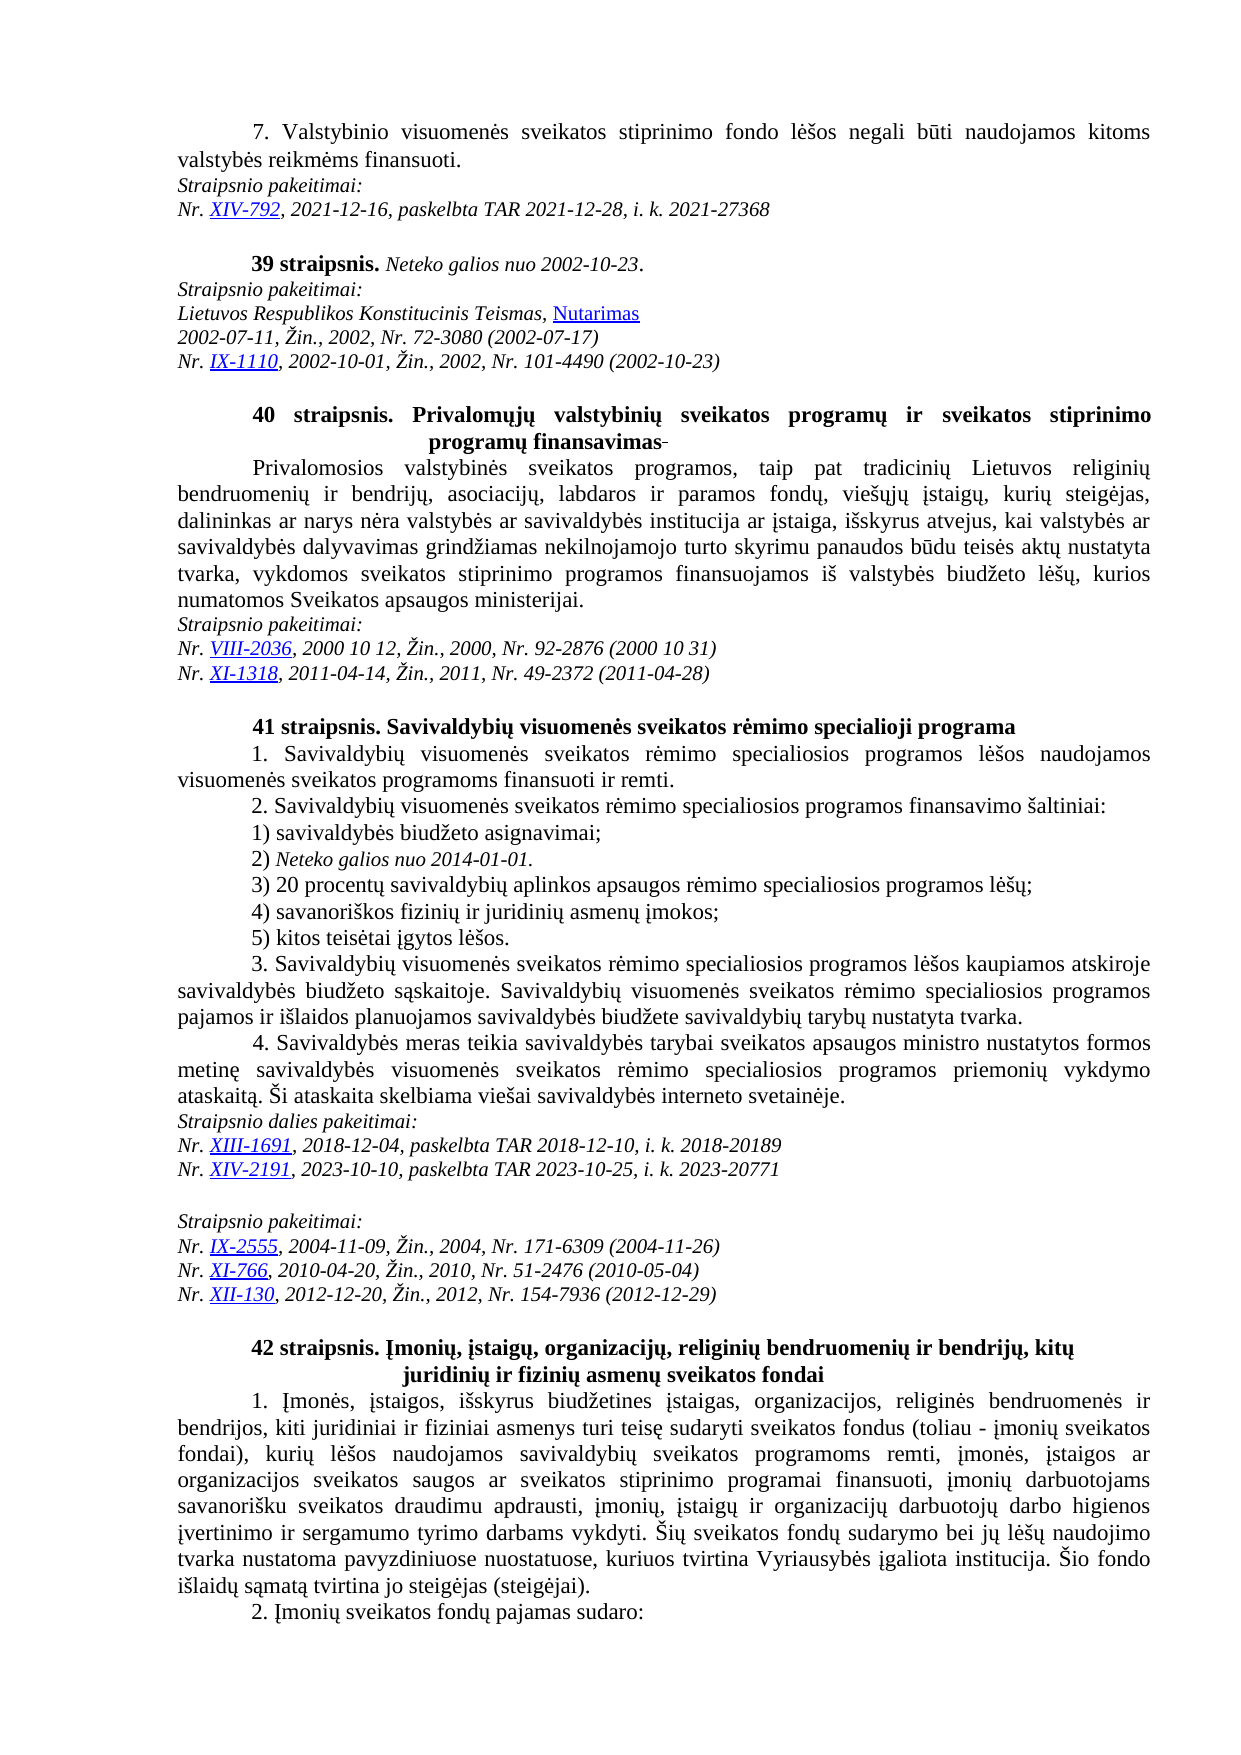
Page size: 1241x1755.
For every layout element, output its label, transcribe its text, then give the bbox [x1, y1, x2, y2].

text 40 straipsnis. Privalomųjų valstybinių sveikatos programų ir sveikatos stiprinimo programų finansavimas [252, 401, 1152, 454]
text 41 straipsnis. Savivaldybių visuomenės sveikatos rėmimo specialioji programa [177, 713, 1152, 739]
text Lietuvos Respublikos Konstitucinis Teismas, Nutarimas [177, 301, 1152, 324]
text 5) kitos teisėtai įgytos lėšos. [177, 924, 1152, 950]
text Nr. XIV-792, 2021-12-16, paskelbta TAR 2021-12-28, i. k. 2021-27368 [177, 197, 1152, 221]
text 7. Valstybinio visuomenės sveikatos stiprinimo fondo lėšos negali būti naudojamos kitoms valstybės reikmėms finansuoti. [177, 118, 1152, 173]
text 42 straipsnis. Įmonių, įstaigų, organizacijų, religinių bendruomenių ir bendrijų, kitų [177, 1334, 1152, 1361]
text 3) 20 procentų savivaldybių aplinkos apsaugos rėmimo specialiosios programos lėšų; [177, 871, 1152, 898]
text Nr. IX-2555, 2004-11-09, Žin., 2004, Nr. 171-6309 (2004-11-26) [177, 1233, 1152, 1258]
text Straipsnio pakeitimai: [177, 612, 1152, 636]
text 2. Įmonių sveikatos fondų pajamas sudaro: [177, 1598, 1152, 1624]
text Straipsnio pakeitimai: [177, 173, 1152, 197]
text 3. Savivaldybių visuomenės sveikatos rėmimo specialiosios programos lėšos kaupiamos atskiroje savivaldybės biudžeto sąskaitoje. Savivaldybių visuomenės sveikatos rėmimo specialiosios programos pajamos ir išlaidos planuojamos savivaldybės biudžete savivaldybių tarybų nustatyta tvarka. [177, 950, 1152, 1029]
text Straipsnio dalies pakeitimai: [177, 1108, 1152, 1133]
text 2) Neteko galios nuo 2014-01-01. [177, 845, 1152, 871]
text Nr. XIV-2191, 2023-10-10, paskelbta TAR 2023-10-25, i. k. 2023-20771 [177, 1157, 1152, 1181]
text 4. Savivaldybės meras teikia savivaldybės tarybai sveikatos apsaugos ministro nustatytos formos metinę savivaldybės visuomenės sveikatos rėmimo specialiosios programos priemonių vykdymo ataskaitą. Ši ataskaita skelbiama viešai savivaldybės interneto svetainėje. [177, 1029, 1152, 1108]
text Nr. VIII-2036, 2000 10 12, Žin., 2000, Nr. 92-2876 (2000 10 31) [177, 636, 1152, 660]
text Nr. IX-1110, 2002-10-01, Žin., 2002, Nr. 101-4490 (2002-10-23) [177, 349, 1152, 373]
text Nr. XII-130, 2012-12-20, Žin., 2012, Nr. 154-7936 (2012-12-29) [177, 1282, 1152, 1306]
text 1) savivaldybės biudžeto asignavimai; [177, 819, 1152, 845]
text Nr. XIII-1691, 2018-12-04, paskelbta TAR 2018-12-10, i. k. 2018-20189 [177, 1133, 1152, 1157]
text Nr. XI-1318, 2011-04-14, Žin., 2011, Nr. 49-2372 (2011-04-28) [177, 660, 1152, 684]
text 4) savanoriškos fizinių ir juridinių asmenų įmokos; [177, 898, 1152, 924]
text juridinių ir fizinių asmenų sveikatos fondai [327, 1361, 1152, 1387]
text Nr. XI-766, 2010-04-20, Žin., 2010, Nr. 51-2476 (2010-05-04) [177, 1258, 1152, 1282]
text 1. Savivaldybių visuomenės sveikatos rėmimo specialiosios programos lėšos naudojamos visuomenės sveikatos programoms finansuoti ir remti. [177, 739, 1152, 792]
text 39 straipsnis. Neteko galios nuo 2002-10-23. [177, 250, 1152, 276]
text 1. Įmonės, įstaigos, išskyrus biudžetines įstaigas, organizacijos, religinės bendruomenės ir bendrijos, kiti juridiniai ir fiziniai asmenys turi teisę sudaryti sveikatos fondus (toliau - įmonių sveikatos fondai), kurių lėšos naudojamos savivaldybių sveikatos programoms remti, įmonės, įstaigos ar organizacijos sveikatos saugos ar sveikatos stiprinimo programai finansuoti, įmonių darbuotojams savanorišku sveikatos draudimu apdrausti, įmonių, įstaigų ir organizacijų darbuotojų darbo higienos įvertinimo ir sergamumo tyrimo darbams vykdyti. Šių sveikatos fondų sudarymo bei jų lėšų naudojimo tvarka nustatoma pavyzdiniuose nuostatuose, kuriuos tvirtina Vyriausybės įgaliota institucija. Šio fondo išlaidų sąmatą tvirtina jo steigėjas (steigėjai). [177, 1387, 1152, 1598]
text 2002-07-11, Žin., 2002, Nr. 72-3080 (2002-07-17) [177, 324, 1152, 349]
text 2. Savivaldybių visuomenės sveikatos rėmimo specialiosios programos finansavimo šaltiniai: [177, 792, 1152, 819]
text Privalomosios valstybinės sveikatos programos, taip pat tradicinių Lietuvos religinių bendruomenių ir bendrijų, asociacijų, labdaros ir paramos fondų, viešųjų įstaigų, kurių steigėjas, dalininkas ar narys nėra valstybės ar savivaldybės institucija ar įstaiga, išskyrus atvejus, kai valstybės ar savivaldybės dalyvavimas grindžiamas nekilnojamojo turto skyrimu panaudos būdu teisės aktų nustatyta tvarka, vykdomos sveikatos stiprinimo programos finansuojamos iš valstybės biudžeto lėšų, kurios numatomos Sveikatos apsaugos ministerijai. [177, 454, 1152, 612]
text Straipsnio pakeitimai: [177, 276, 1152, 301]
text Straipsnio pakeitimai: [177, 1209, 1152, 1233]
